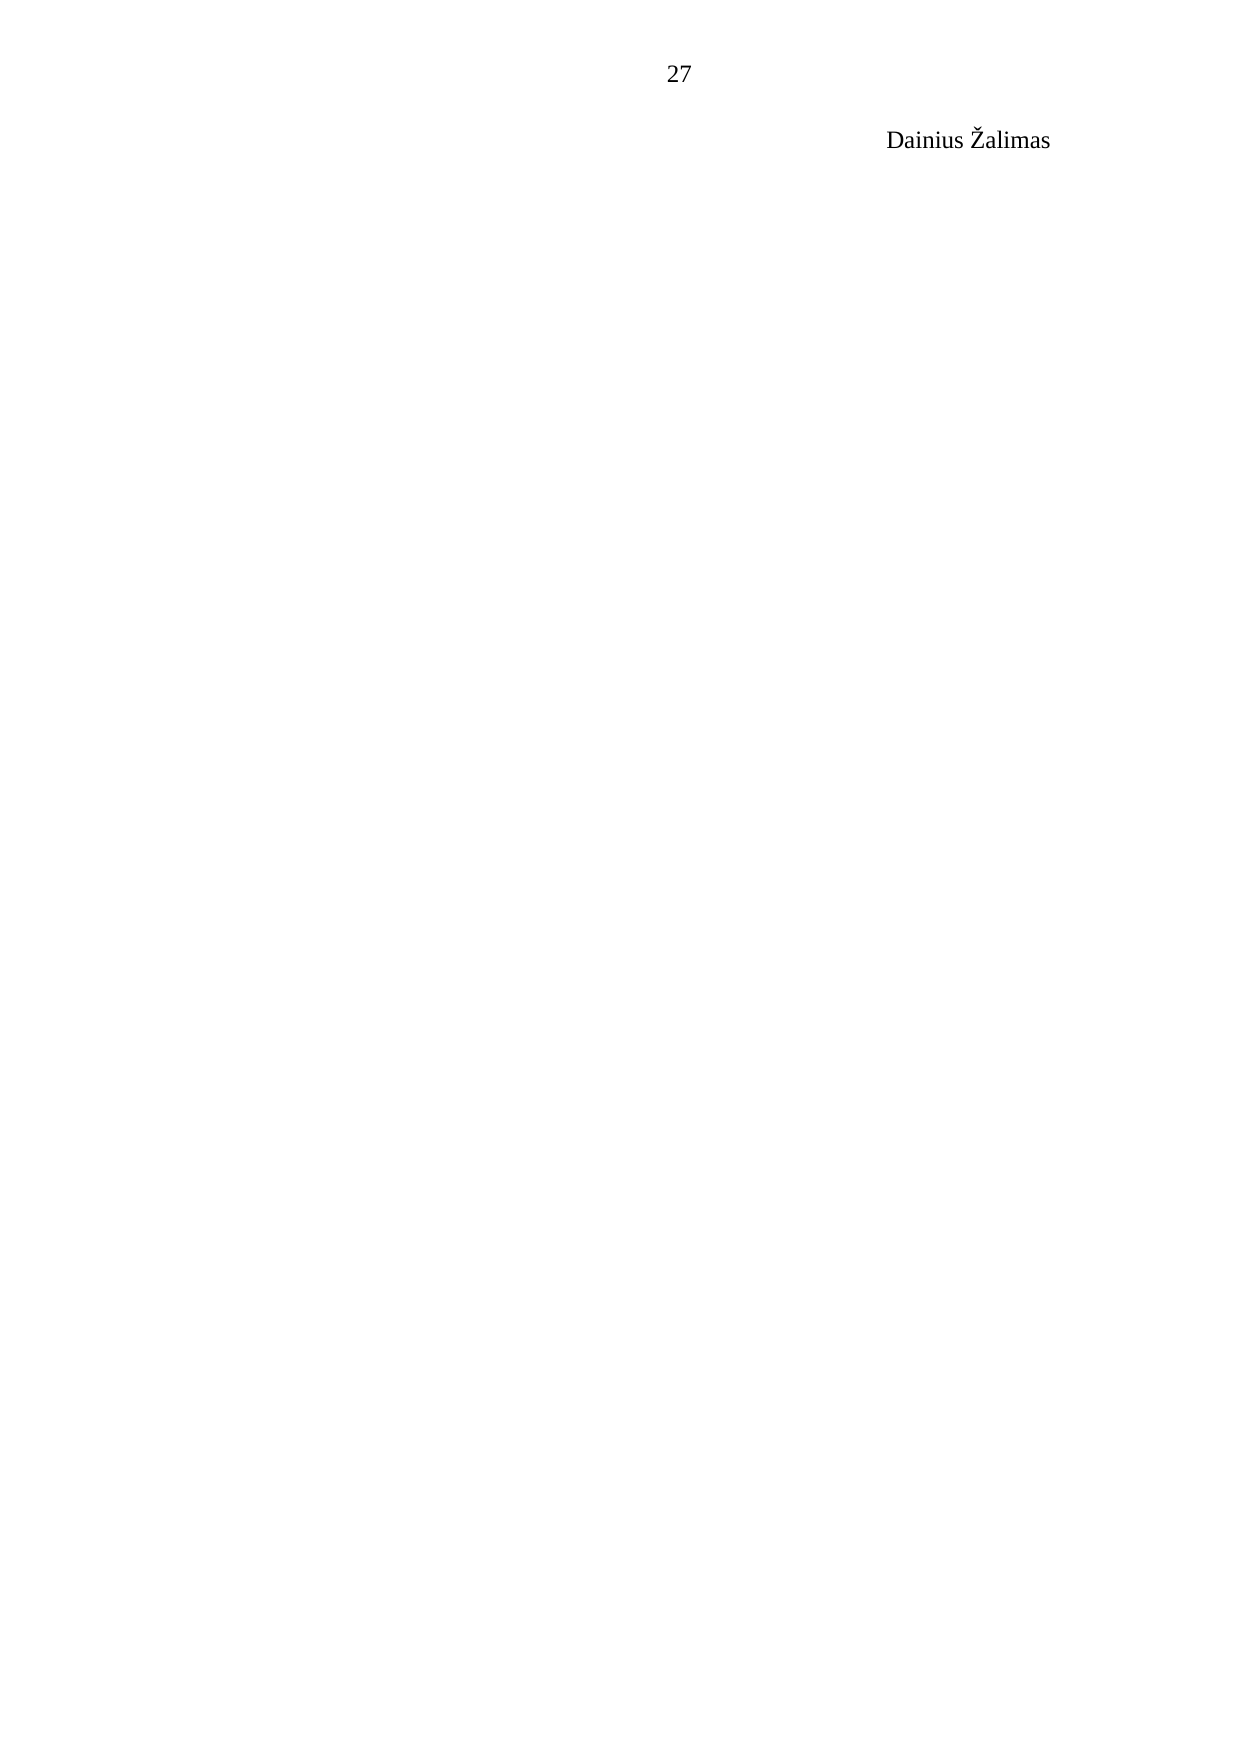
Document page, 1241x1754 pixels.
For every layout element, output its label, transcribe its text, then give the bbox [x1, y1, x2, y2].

text Dainius Žalimas [177, 125, 1181, 154]
